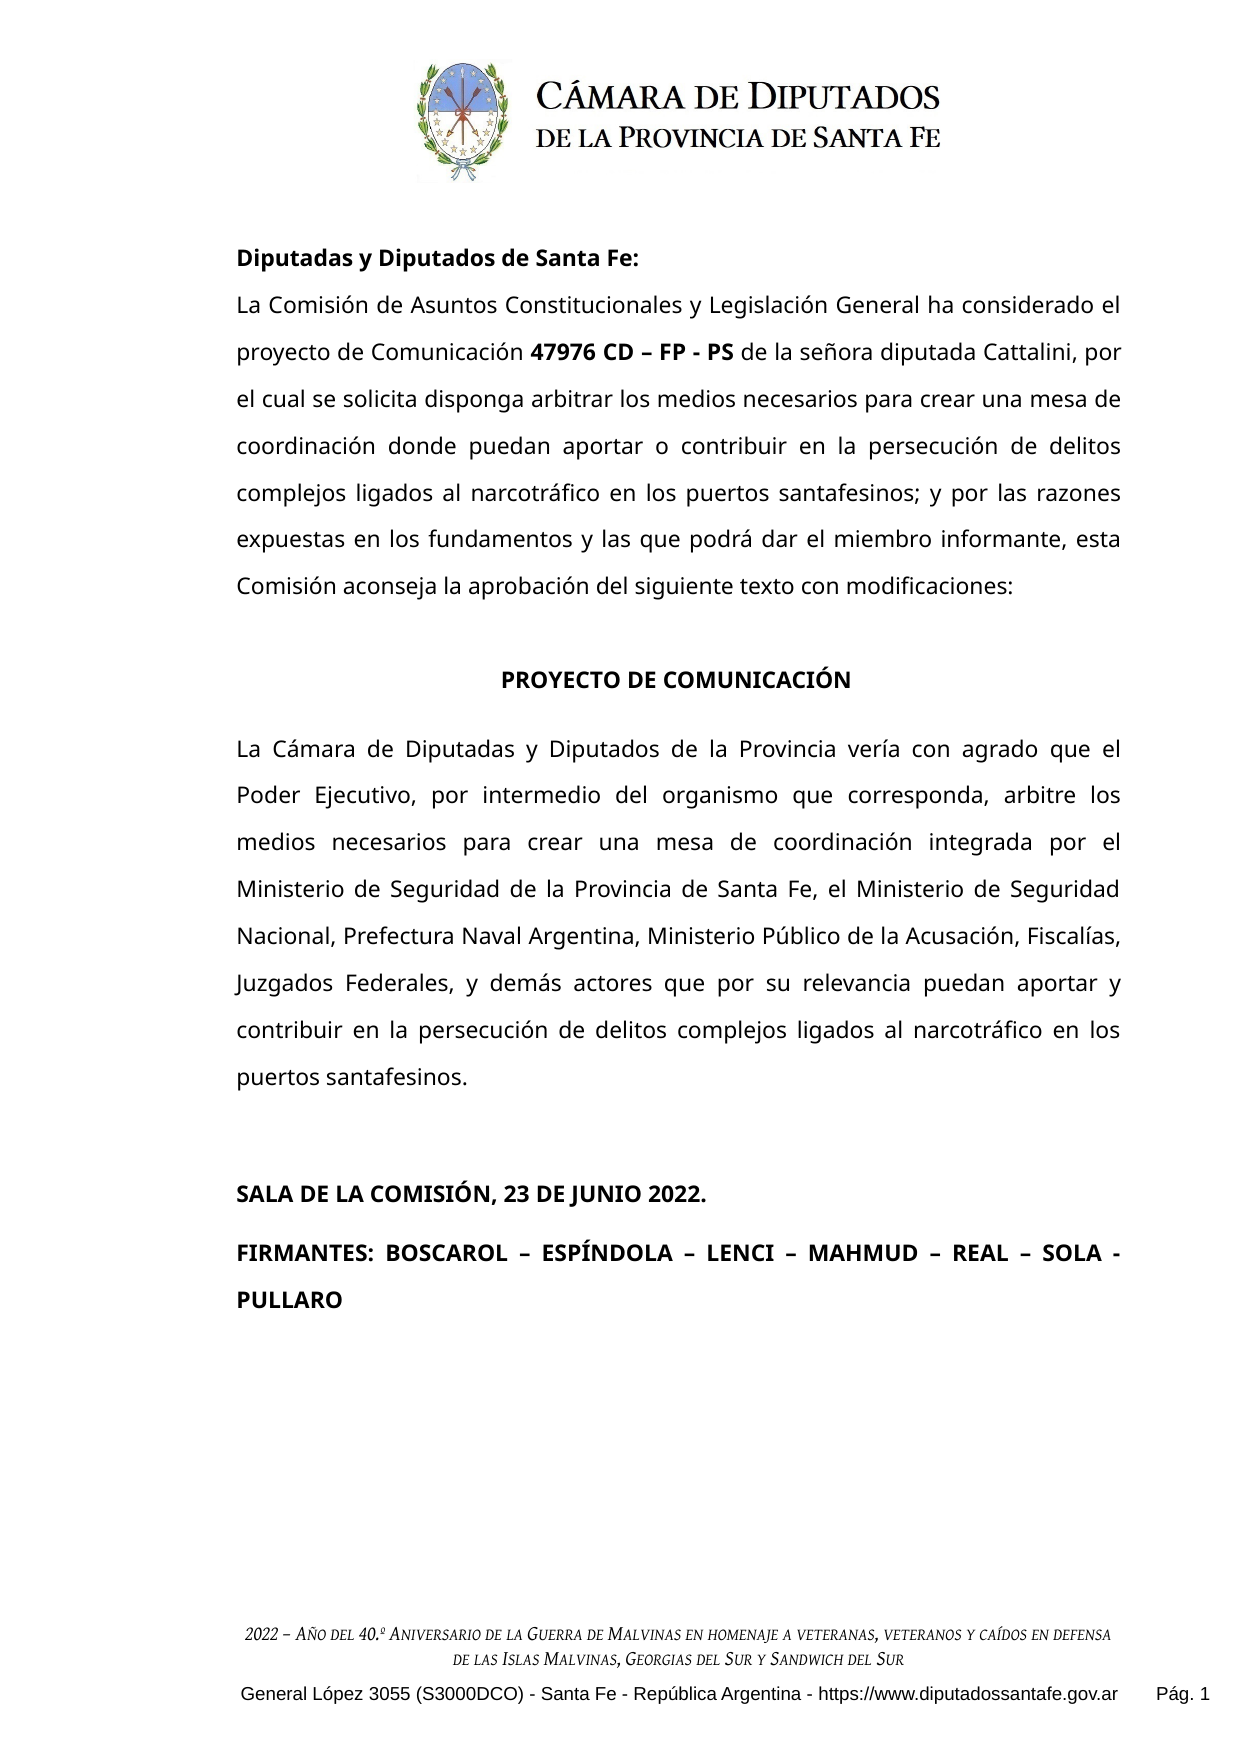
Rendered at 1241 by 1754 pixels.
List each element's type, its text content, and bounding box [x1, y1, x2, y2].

text PROYECTO DE COMUNICACIÓN [236, 664, 1122, 695]
text La Cámara de Diputadas y Diputados de la Provincia vería con agrado que el Poder Ejecutivo, por intermedio del organismo que corresponda, arbitre los medios necesarios para crear una mesa de coordinación integrada por el Ministerio de Seguridad de la Provincia de Santa Fe, el Ministerio de Seguridad Nacional, Prefectura Naval Argentina, Ministerio Público de la Acusación, Fiscalías, Juzgados Federales, y demás actores que por su relevancia puedan aportar y contribuir en la persecución de delitos complejos ligados al narcotráfico en los puertos santafesinos. [236, 732, 1122, 1092]
text Diputadas y Diputados de Santa Fe: [236, 242, 1122, 273]
text SALA DE LA COMISIÓN, 23 DE JUNIO 2022. [236, 1178, 1122, 1209]
picture [413, 59, 945, 183]
text La Comisión de Asuntos Constitucionales y Legislación General ha considerado el proyecto de Comunicación 47976 CD – FP - PS de la señora diputada Cattalini, por el cual se solicita disponga arbitrar los medios necesarios para crear una mesa de coordinación donde puedan aportar o contribuir en la persecución de delitos complejos ligados al narcotráfico en los puertos santafesinos; y por las razones expuestas en los fundamentos y las que podrá dar el miembro informante, esta Comisión aconseja la aprobación del siguiente texto con modificaciones: [236, 289, 1122, 602]
text FIRMANTES: BOSCAROL – ESPÍNDOLA – LENCI – MAHMUD – REAL – SOLA - PULLARO [236, 1237, 1122, 1315]
